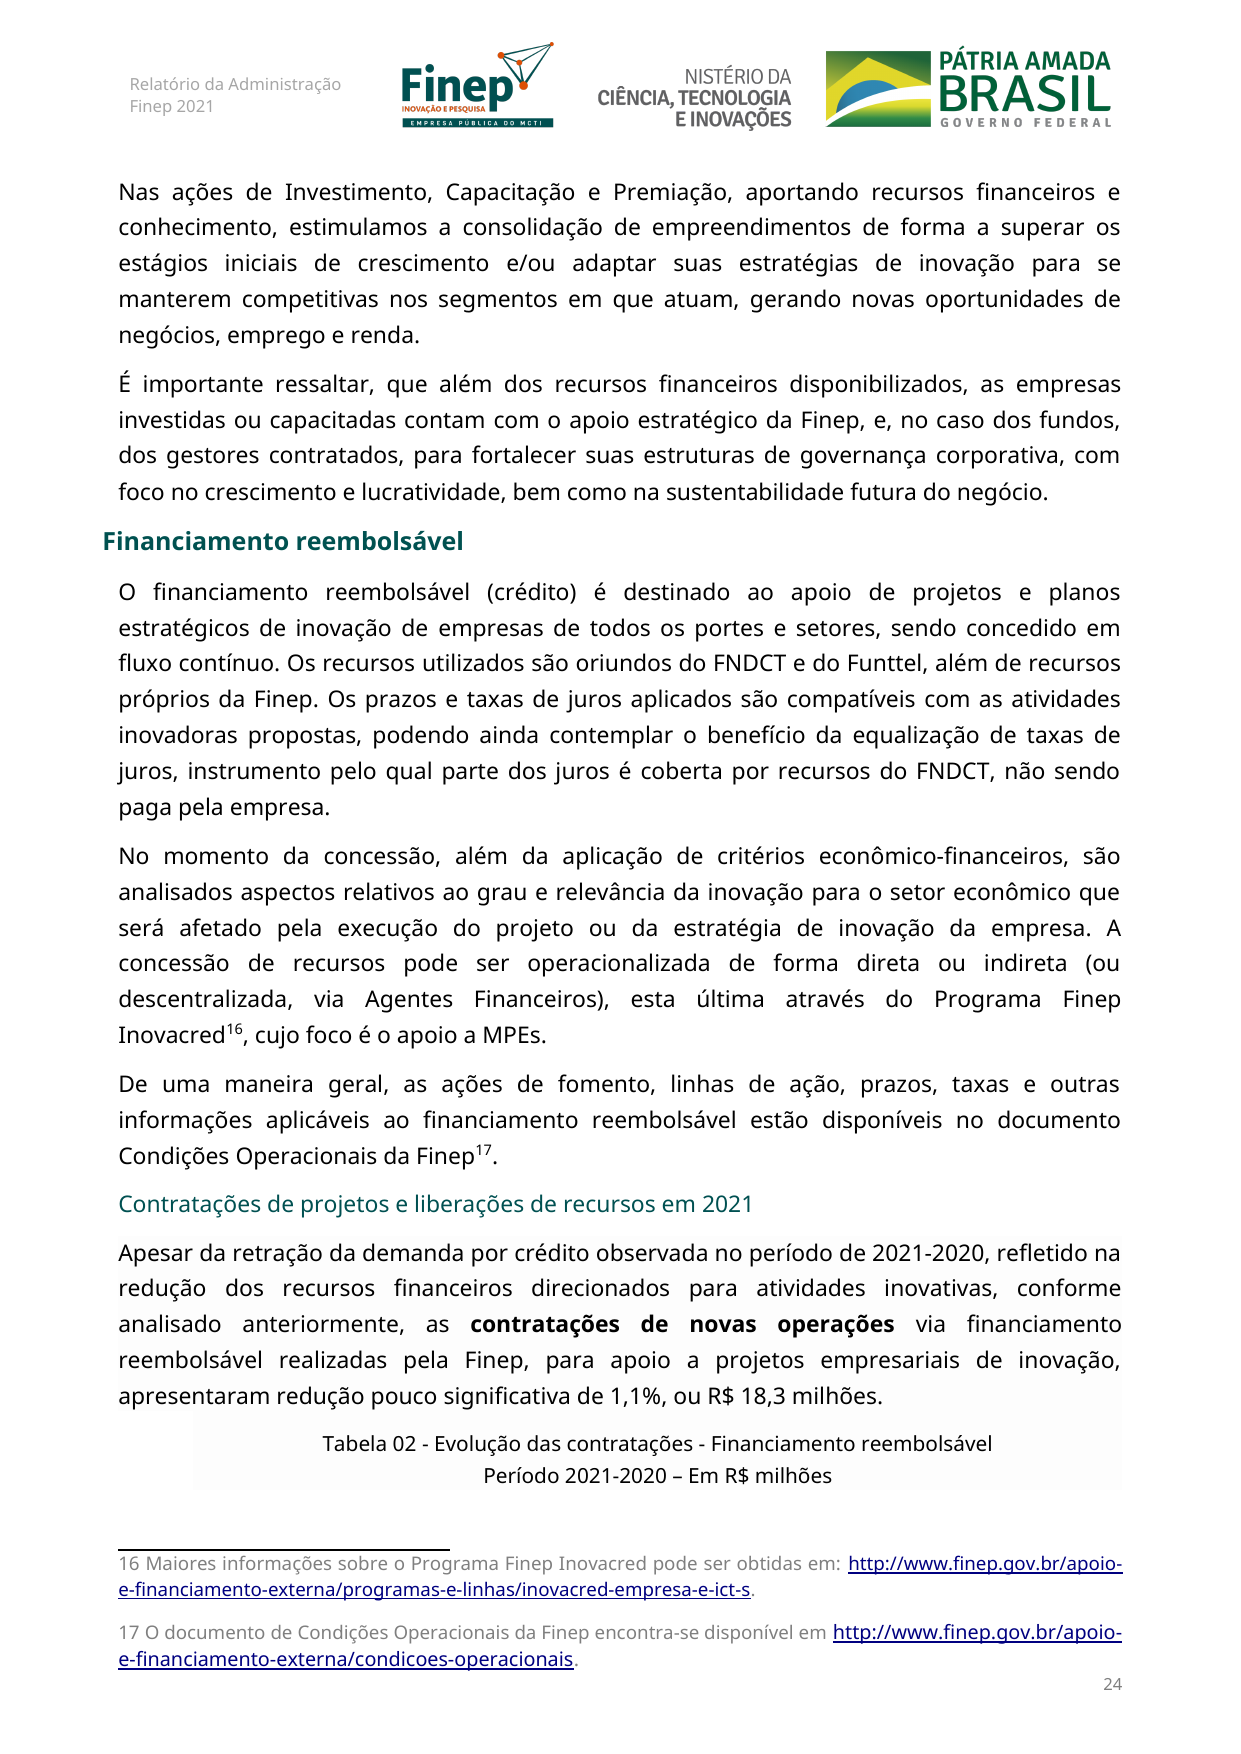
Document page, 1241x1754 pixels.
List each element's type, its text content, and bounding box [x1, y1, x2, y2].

text Maiores informações sobre o Programa Finep Inovacred pode ser obtidas em: http://www.finep.gov.br/apoio-e-financiamento-externa/programas-e-linhas/inovacred-empresa-e-ict-s. [118, 1551, 1122, 1602]
subtitle Financiamento reembolsável [0, 524, 1122, 558]
list Tabela 02 - Evolução das contratações - Financiamento reembolsável [193, 1429, 1122, 1457]
text No momento da concessão, além da aplicação de critérios econômico-financeiros, são analisados aspectos relativos ao grau e relevância da inovação para o setor econômico que será afetado pela execução do projeto ou da estratégia de inovação da empresa. A concessão de recursos pode ser operacionalizada de forma direta ou indireta (ou descentralizada, via Agentes Financeiros), esta última através do Programa Finep Inovacred, cujo foco é o apoio a MPEs. [118, 839, 1122, 1051]
text Nas ações de Investimento, Capacitação e Premiação, aportando recursos financeiros e conhecimento, estimulamos a consolidação de empreendimentos de forma a superar os estágios iniciais de crescimento e/ou adaptar suas estratégias de inovação para se manterem competitivas nos segmentos em que atuam, gerando novas oportunidades de negócios, emprego e renda. [118, 175, 1122, 350]
text Contratações de projetos e liberações de recursos em 2021 [118, 1188, 1122, 1219]
text O financiamento reembolsável (crédito) é destinado ao apoio de projetos e planos estratégicos de inovação de empresas de todos os portes e setores, sendo concedido em fluxo contínuo. Os recursos utilizados são oriundos do FNDCT e do Funttel, além de recursos próprios da Finep. Os prazos e taxas de juros aplicados são compatíveis com as atividades inovadoras propostas, podendo ainda contemplar o benefício da equalização de taxas de juros, instrumento pelo qual parte dos juros é coberta por recursos do FNDCT, não sendo paga pela empresa. [118, 576, 1122, 822]
text O documento de Condições Operacionais da Finep encontra-se disponível em http://www.finep.gov.br/apoio-e-financiamento-externa/condicoes-operacionais. [118, 1618, 1122, 1672]
text Apesar da retração da demanda por crédito observada no período de 2021-2020, refletido na redução dos recursos financeiros direcionados para atividades inovativas, conforme analisado anteriormente, as contratações de novas operações via financiamento reembolsável realizadas pela Finep, para apoio a projetos empresariais de inovação, apresentaram redução pouco significativa de 1,1%, ou R$ 18,3 milhões. [118, 1236, 1122, 1411]
text É importante ressaltar, que além dos recursos financeiros disponibilizados, as empresas investidas ou capacitadas contam com o apoio estratégico da Finep, e, no caso dos fundos, dos gestores contratados, para fortalecer suas estruturas de governança corporativa, com foco no crescimento e lucratividade, bem como na sustentabilidade futura do negócio. [118, 368, 1122, 507]
picture [402, 42, 1111, 131]
text De uma maneira geral, as ações de fomento, linhas de ação, prazos, taxas e outras informações aplicáveis ao financiamento reembolsável estão disponíveis no documento Condições Operacionais da Finep. [118, 1068, 1122, 1171]
list Período 2021-2020 – Em R$ milhões [193, 1461, 1122, 1490]
